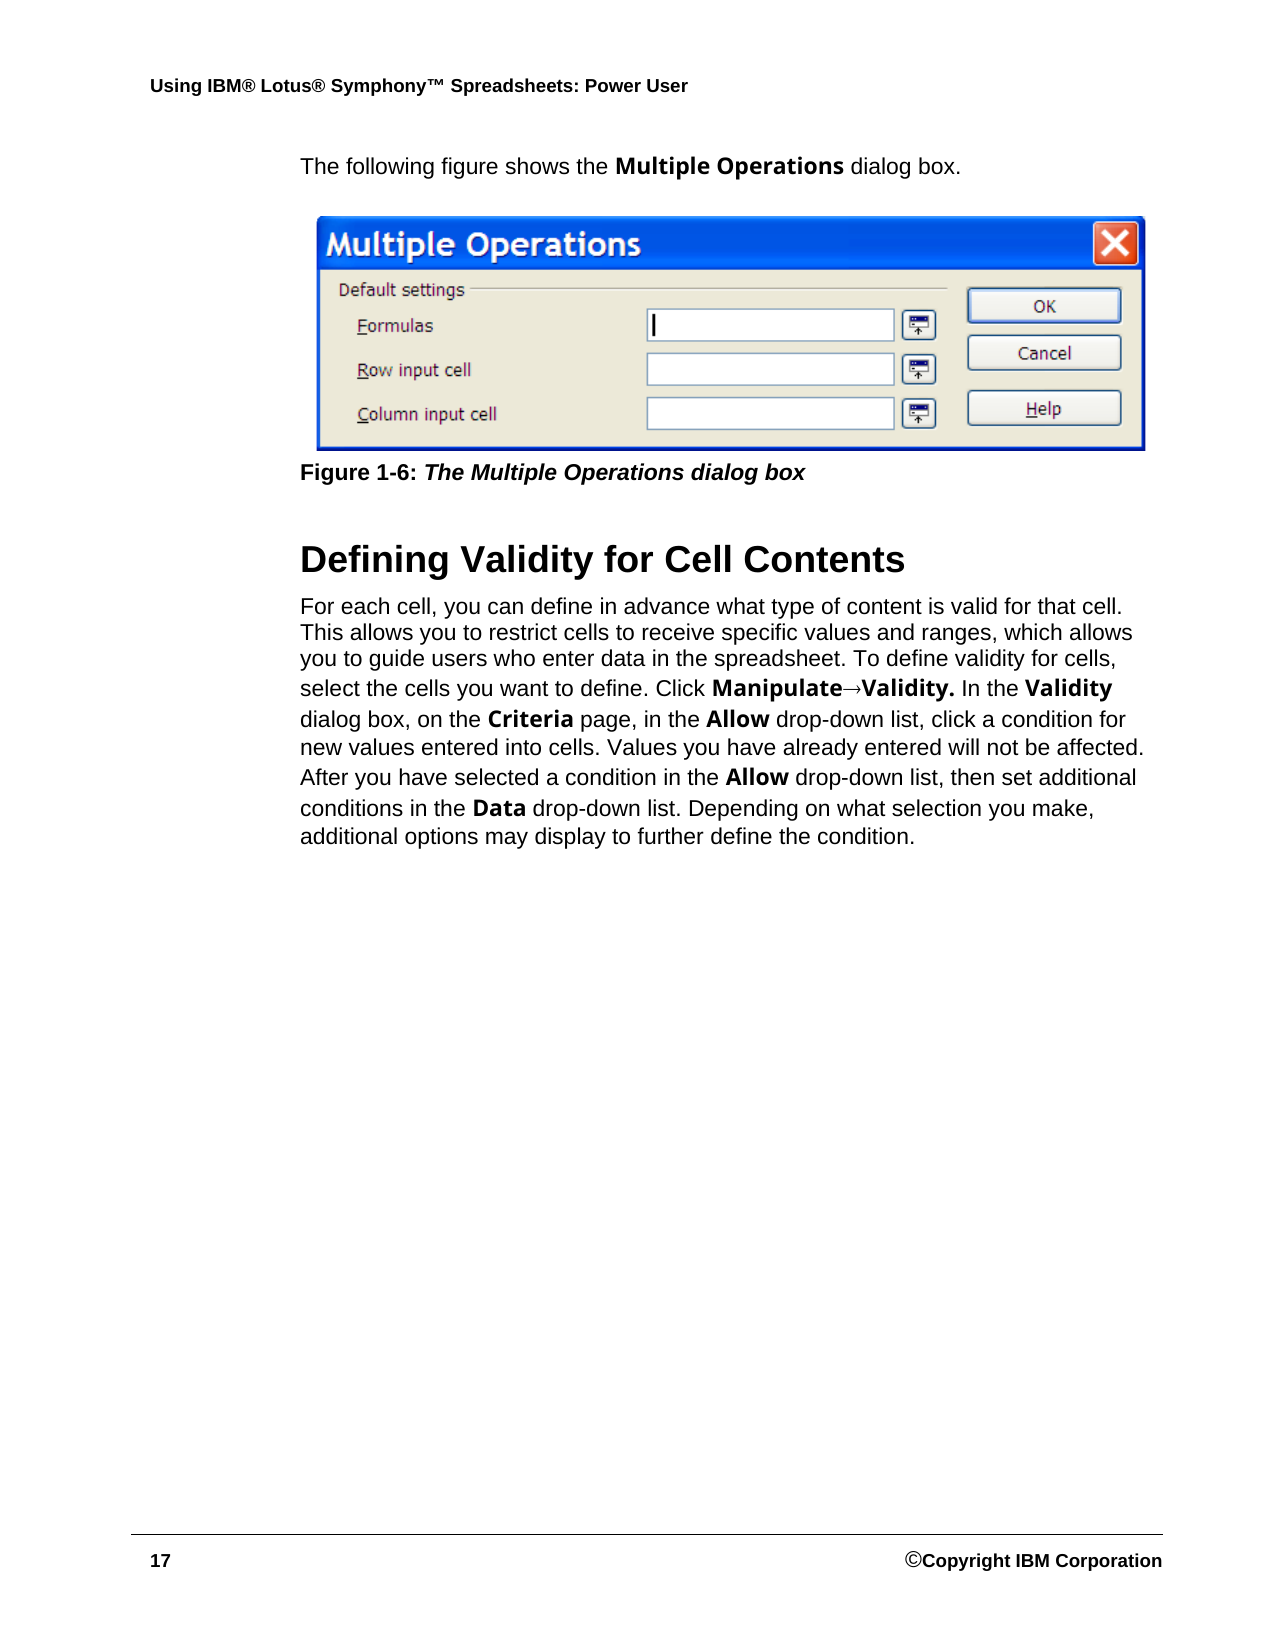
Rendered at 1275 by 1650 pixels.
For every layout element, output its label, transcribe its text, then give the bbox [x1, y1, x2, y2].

text Figure 1-6: The Multiple Operations dialog box [300, 459, 1162, 486]
text The following figure shows the Multiple Operations dialog box. [300, 150, 1162, 181]
text For each cell, you can define in advance what type of content is valid for that cell. This allows you to restrict cells to receive specific values and ranges, which allows you to guide users who enter data in the spreadsheet. To define validity for cells, select the cells you want to define. Click ManipulateValidity. In the Validity dialog box, on the Criteria page, in the Allow drop-down list, click a condition for new values entered into cells. Values you have already entered will not be affected. After you have selected a condition in the Allow drop-down list, then set additional conditions in the Data drop-down list. Depending on what selection you make, additional options may display to further define the condition. [300, 593, 1162, 849]
picture [316, 216, 1146, 451]
subtitle Defining Validity for Cell Contents [300, 537, 1162, 580]
